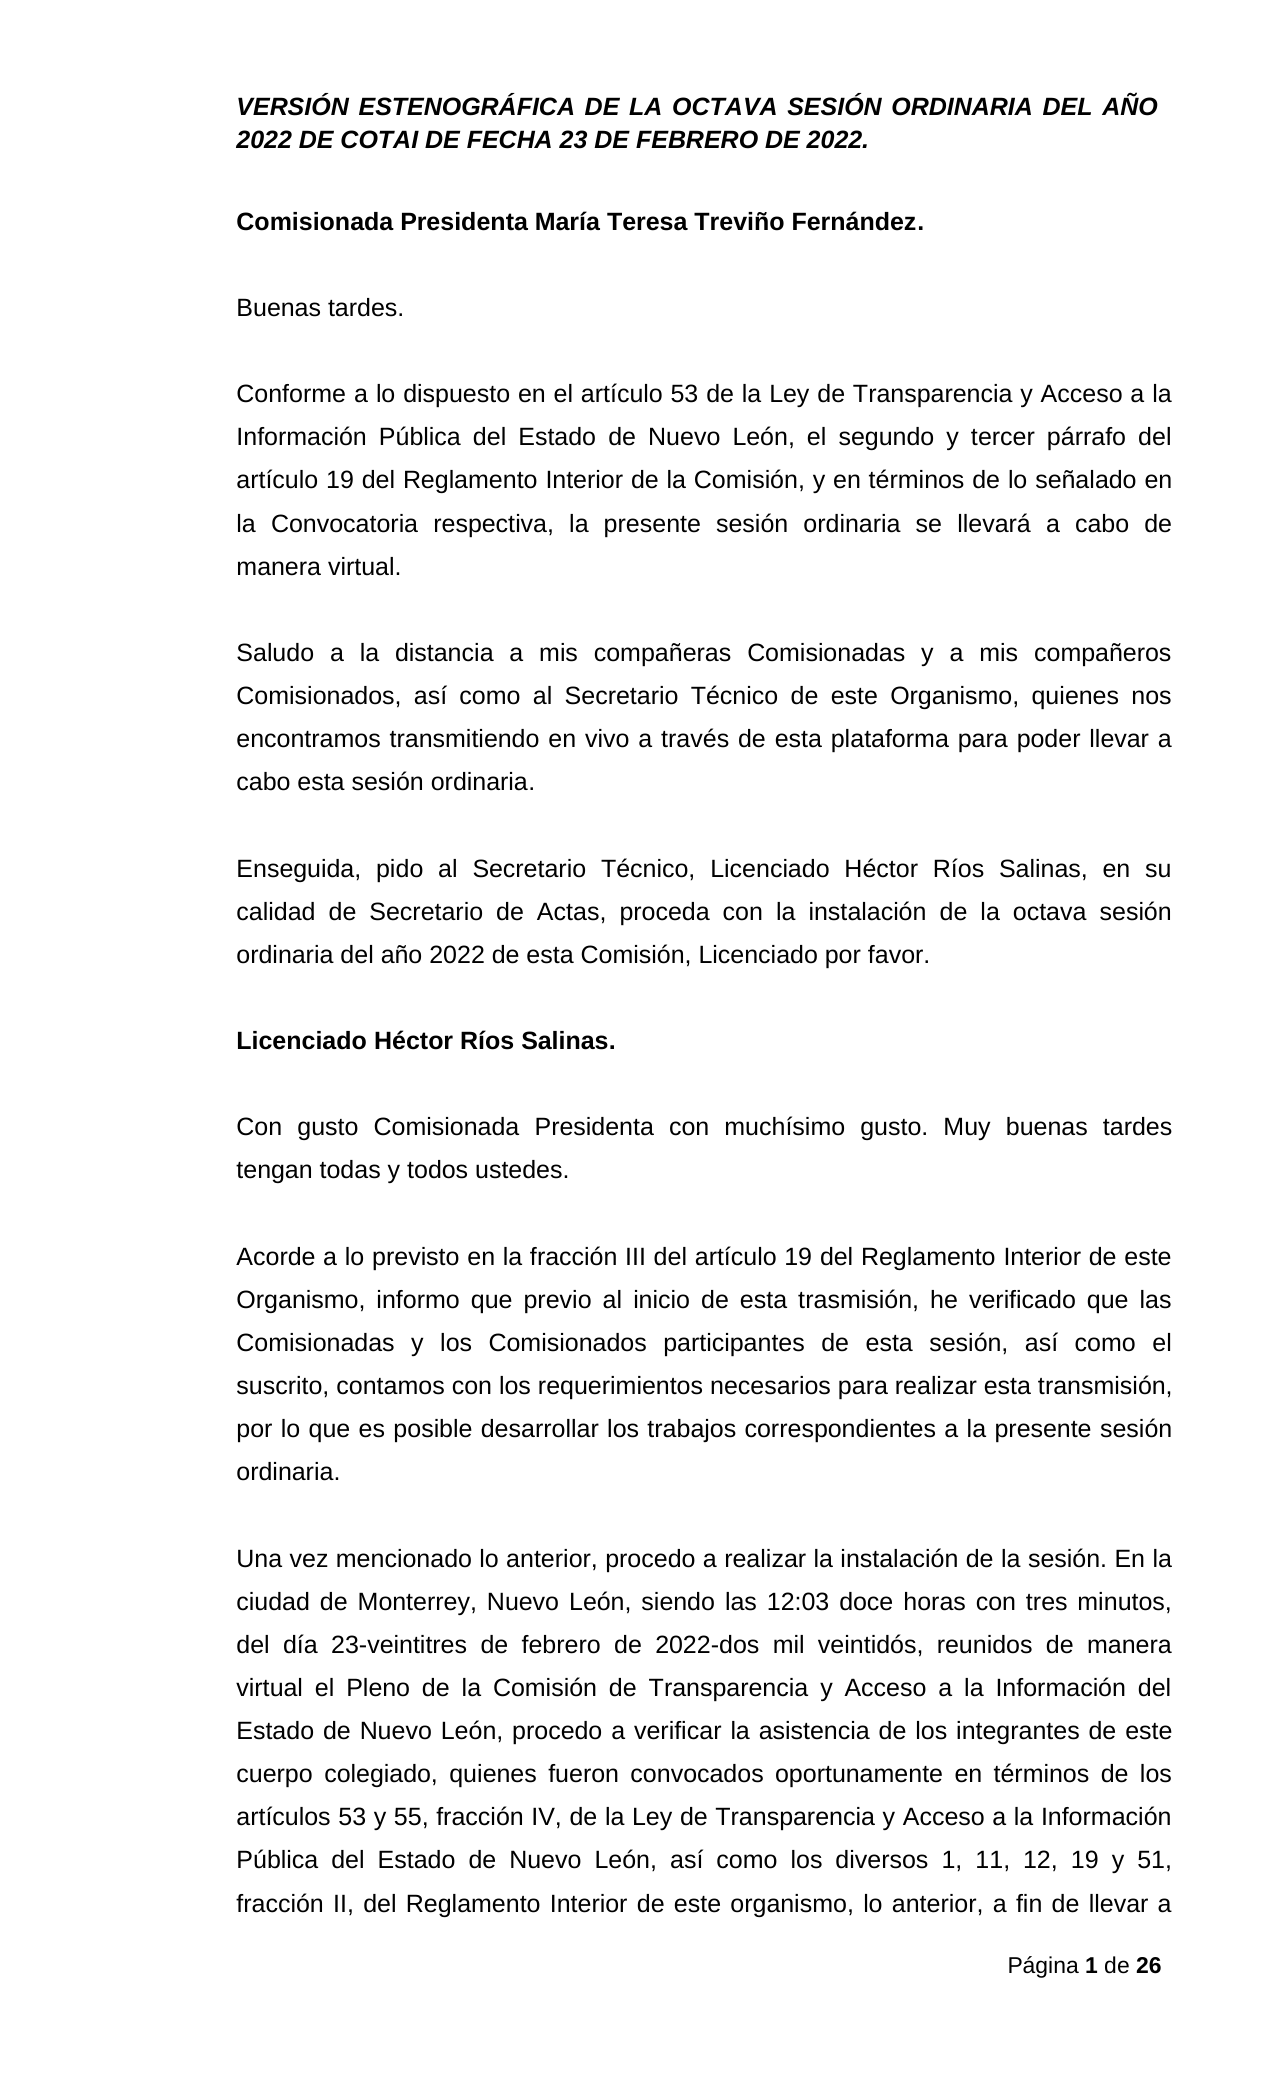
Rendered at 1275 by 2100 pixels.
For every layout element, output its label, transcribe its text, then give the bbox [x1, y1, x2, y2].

text Acorde a lo previsto en la fracción III del artículo 19 del Reglamento Interior de este Organismo, informo que previo al inicio de esta trasmisión, he verificado que las Comisionadas y los Comisionados participantes de esta sesión, así como el suscrito, contamos con los requerimientos necesarios para realizar esta transmisión, por lo que es posible desarrollar los trabajos correspondientes a la presente sesión ordinaria. [236, 1242, 1174, 1486]
text Conforme a lo dispuesto en el artículo 53 de la Ley de Transparencia y Acceso a la Información Pública del Estado de Nuevo León, el segundo y tercer párrafo del artículo 19 del Reglamento Interior de la Comisión, y en términos de lo señalado en la Convocatoria respectiva, la presente sesión ordinaria se llevará a cabo de manera virtual. [236, 379, 1174, 581]
text Saludo a la distancia a mis compañeras Comisionadas y a mis compañeros Comisionados, así como al Secretario Técnico de este Organismo, quienes nos encontramos transmitiendo en vivo a través de esta plataforma para poder llevar a cabo esta sesión ordinaria. [236, 638, 1174, 796]
text Comisionada Presidenta María Teresa Treviño Fernández. [236, 207, 1174, 236]
text Enseguida, pido al Secretario Técnico, Licenciado Héctor Ríos Salinas, en su calidad de Secretario de Actas, proceda con la instalación de la octava sesión ordinaria del año 2022 de esta Comisión, Licenciado por favor. [236, 854, 1174, 969]
text Licenciado Héctor Ríos Salinas. [236, 1026, 1174, 1055]
text Con gusto Comisionada Presidenta con muchísimo gusto. Muy buenas tardes tengan todas y todos ustedes. [236, 1112, 1174, 1184]
text Buenas tardes. [236, 293, 1174, 322]
text Una vez mencionado lo anterior, procedo a realizar la instalación de la sesión. En la ciudad de Monterrey, Nuevo León, siendo las 12:03 doce horas con tres minutos, del día 23-veintitres de febrero de 2022-dos mil veintidós, reunidos de manera virtual el Pleno de la Comisión de Transparencia y Acceso a la Información del Estado de Nuevo León, procedo a verificar la asistencia de los integrantes de este cuerpo colegiado, quienes fueron convocados oportunamente en términos de los artículos 53 y 55, fracción IV, de la Ley de Transparencia y Acceso a la Información Pública del Estado de Nuevo León, así como los diversos 1, 11, 12, 19 y 51, fracción II, del Reglamento Interior de este organismo, lo anterior, a fin de llevar a [236, 1544, 1174, 1917]
